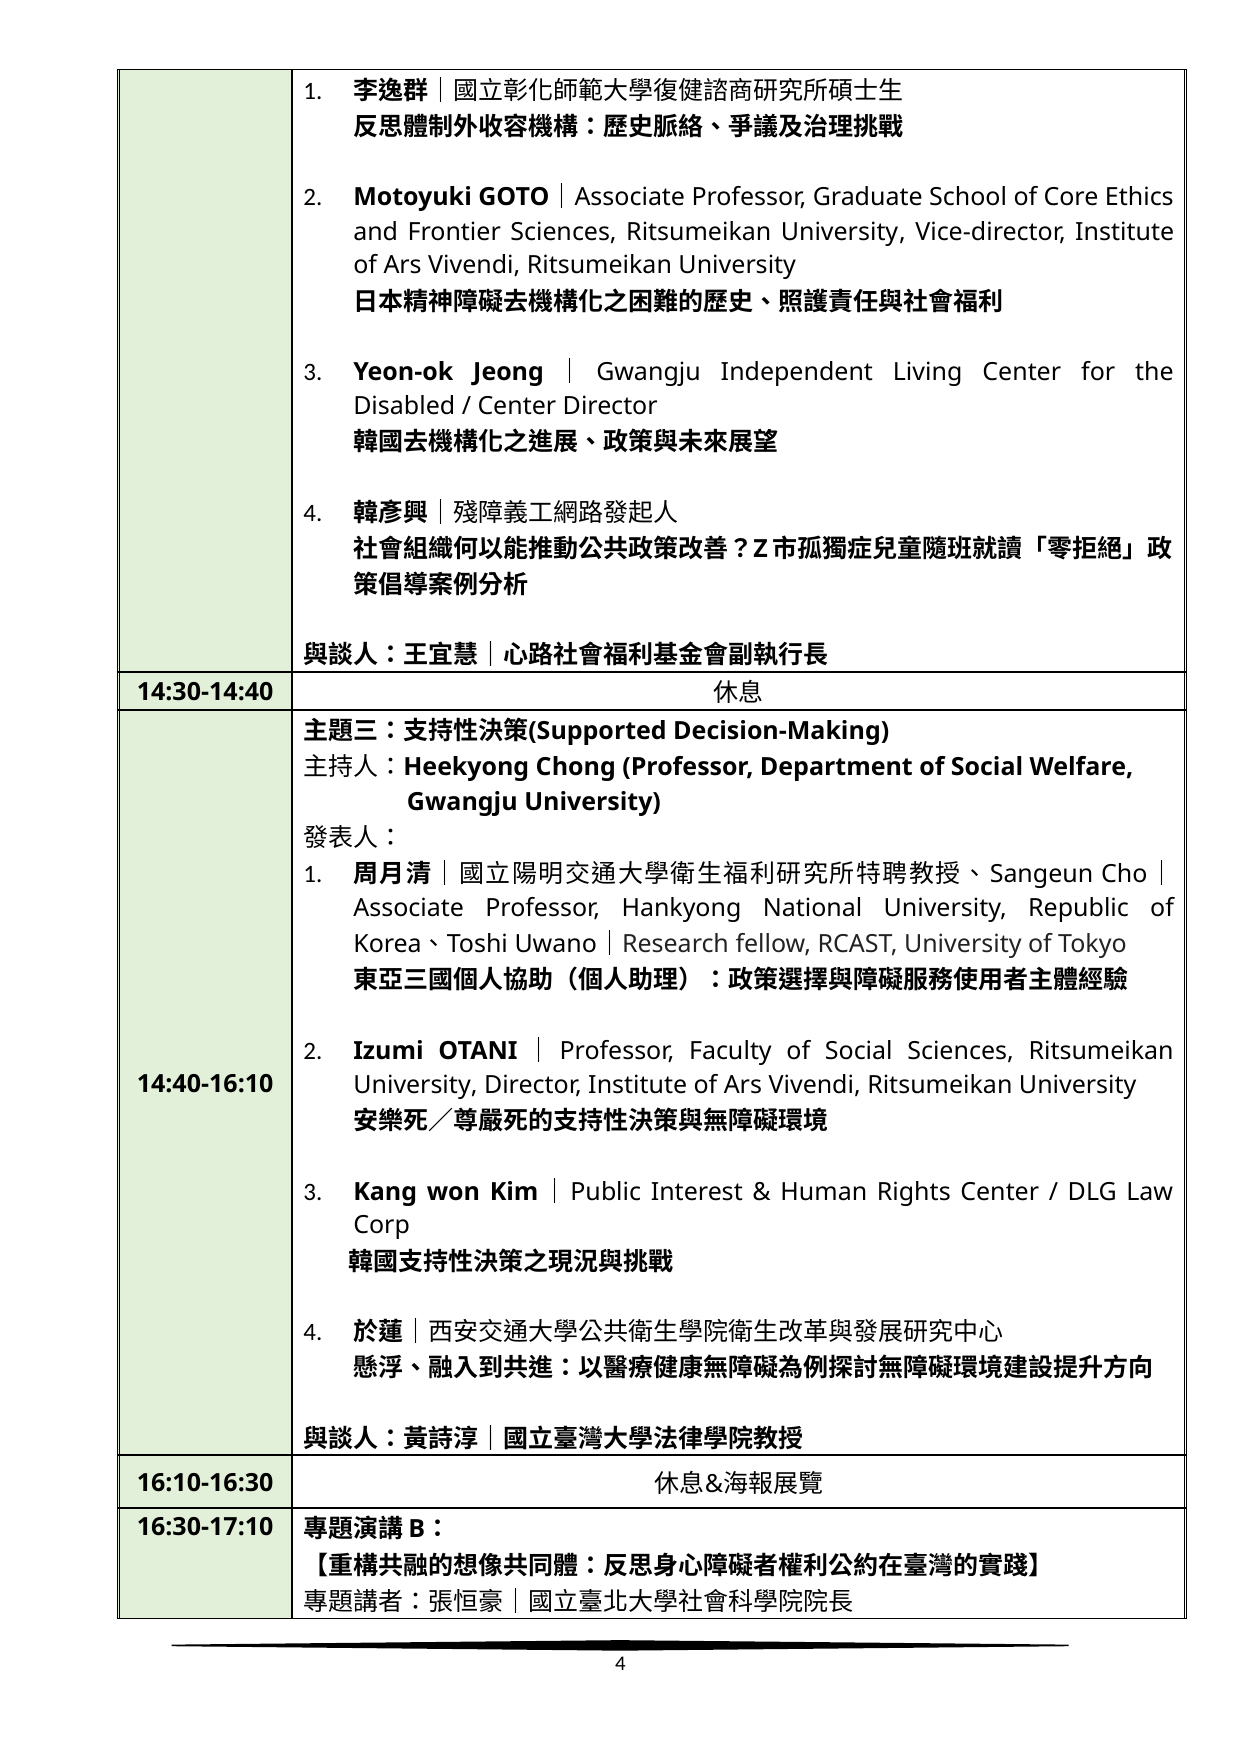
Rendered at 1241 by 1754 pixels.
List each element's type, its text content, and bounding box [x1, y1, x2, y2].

table_cell 14:30-14:40 [120, 673, 291, 709]
table_cell 16:30-17:10 [120, 1509, 291, 1618]
table_cell 16:10-16:30 [120, 1456, 291, 1507]
table_cell 專題演講B： 【重構共融的想像共同體：反思身心障礙者權利公約在臺灣的實踐】 專題講者：張恒豪｜國立臺北大學社會科學院院長 [293, 1509, 1184, 1618]
table_cell [120, 70, 291, 671]
table_cell 14:40-16:10 [120, 711, 291, 1454]
table_cell 主題三：支持性決策(Supported Decision-Making) 主持人：Heekyong Chong (Professor, Department of Social Welfare, Gwangju University) 發表人： 周月清｜國立陽明交通大學衛生福利研究所特聘教授、Sangeun Cho｜Associate Professor, Hankyong National University, Republic of Korea、Toshi Uwano｜Research fellow, RCAST, University of Tokyo 東亞三國個人協助（個人助理）：政策選擇與障礙服務使用者主體經驗 Izumi OTANI｜Professor, Faculty of Social Sciences, Ritsumeikan University, Director, Institute of Ars Vivendi, Ritsumeikan University 安樂死／尊嚴死的支持性決策與無障礙環境 Kang won Kim｜Public Interest & Human Rights Center / DLG Law Corp 韓國支持性決策之現況與挑戰 於蓮｜西安交通大學公共衛生學院衛生改革與發展研究中心 懸浮、融入到共進：以醫療健康無障礙為例探討無障礙環境建設提升方向 與談人：黃詩淳｜國立臺灣大學法律學院教授 [293, 711, 1184, 1454]
table_cell 休息&海報展覽 [293, 1456, 1184, 1507]
table_cell 休息 [293, 673, 1184, 709]
table_cell 主題二：去機構化(Deinstitutionalization) 主持人：Kasumi Ito (Eminent Associate Professor, Institute of Ars Vivendi, Ritsumeikan University) 發表人： 李逸群｜國立彰化師範大學復健諮商研究所碩士生 反思體制外收容機構：歷史脈絡、爭議及治理挑戰 Motoyuki GOTO｜Associate Professor, Graduate School of Core Ethics and Frontier Sciences, Ritsumeikan University, Vice-director, Institute of Ars Vivendi, Ritsumeikan University 日本精神障礙去機構化之困難的歷史、照護責任與社會福利 Yeon-ok Jeong｜Gwangju Independent Living Center for the Disabled / Center Director 韓國去機構化之進展、政策與未來展望 韓彥興｜殘障義工網路發起人 社會組織何以能推動公共政策改善？Z市孤獨症兒童隨班就讀「零拒絕」政 策倡導案例分析 與談人：王宜慧｜心路社會福利基金會副執行長 [293, 70, 1184, 671]
